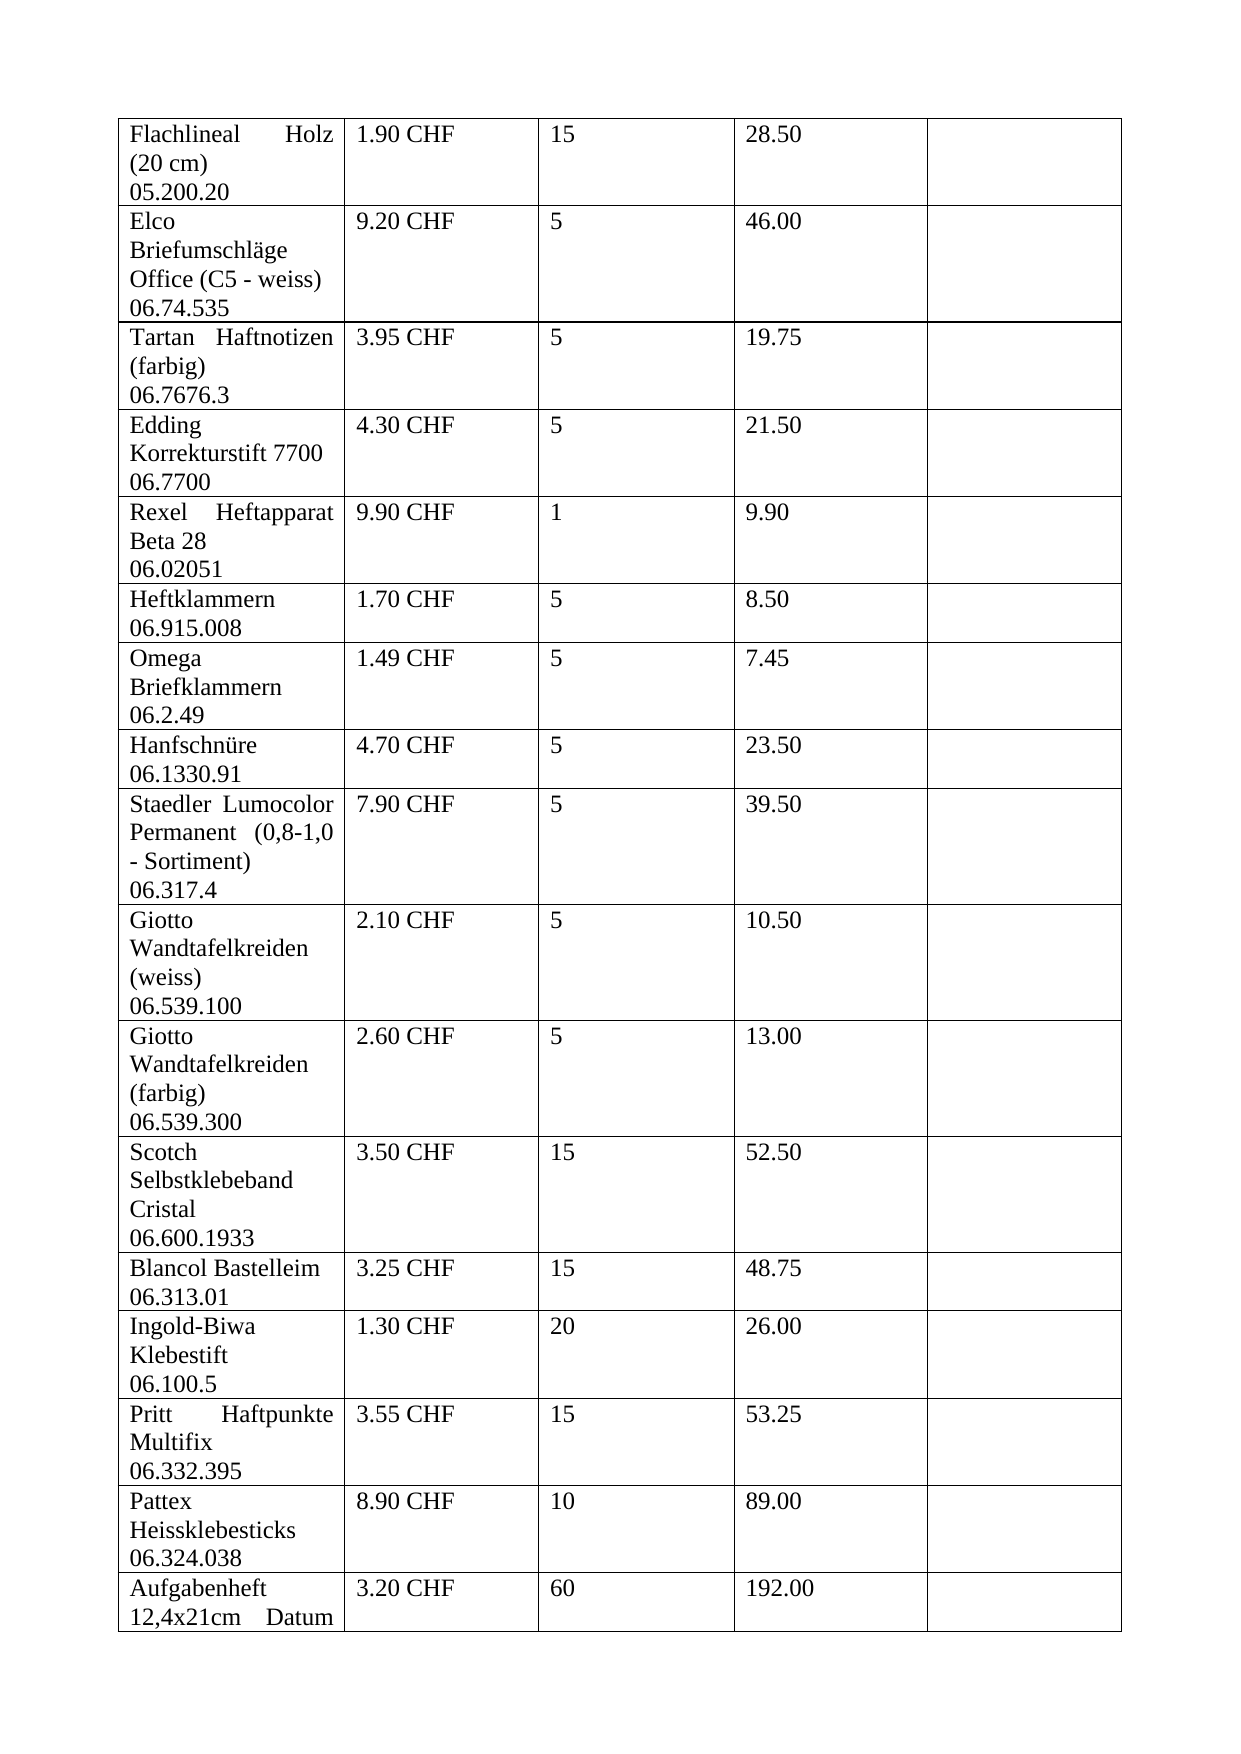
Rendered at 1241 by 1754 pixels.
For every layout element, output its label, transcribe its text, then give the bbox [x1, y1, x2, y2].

table_cell Scotch Selbstklebeband Cristal 06.600.1933 [119, 1137, 344, 1252]
table_cell Heftklammern 06.915.008 [119, 584, 344, 642]
table_cell 5 [539, 1021, 734, 1136]
table_cell 39.50 [735, 789, 927, 904]
table_cell 10.50 [735, 905, 927, 1020]
table_cell 5 [539, 905, 734, 1020]
table_cell 5 [539, 643, 734, 729]
table_cell 1 [539, 497, 734, 583]
table_cell 3.20 CHF [345, 1573, 538, 1631]
table_cell [928, 497, 1121, 583]
table_cell 10 [539, 1486, 734, 1572]
table_cell 192.00 [735, 1573, 927, 1631]
table_cell 26.00 [735, 1311, 927, 1398]
table_cell Rexel Heftapparat Beta 28 06.02051 [119, 497, 344, 583]
table_cell 1.90 CHF [345, 119, 538, 205]
table_cell Omega Briefklammern 06.2.49 [119, 643, 344, 729]
table_cell 7.90 CHF [345, 789, 538, 904]
table_cell 15 [539, 1137, 734, 1252]
table_cell 60 [539, 1573, 734, 1631]
table_cell 23.50 [735, 730, 927, 788]
table_cell [928, 323, 1121, 409]
table_cell [928, 1253, 1121, 1310]
table_cell Edding Korrekturstift 7700 06.7700 [119, 410, 344, 496]
table_cell 19.75 [735, 323, 927, 409]
table_cell [928, 1021, 1121, 1136]
table_cell Tartan Haftnotizen (farbig) 06.7676.3 [119, 323, 344, 409]
table_cell 5 [539, 206, 734, 321]
table_cell 4.30 CHF [345, 410, 538, 496]
table_cell 3.55 CHF [345, 1399, 538, 1485]
table_cell [928, 1486, 1121, 1572]
table_cell 2.10 CHF [345, 905, 538, 1020]
table_cell Giotto Wandtafelkreiden (weiss) 06.539.100 [119, 905, 344, 1020]
table_cell [928, 1573, 1121, 1631]
table_cell 15 [539, 1253, 734, 1310]
table_cell 53.25 [735, 1399, 927, 1485]
table_cell 89.00 [735, 1486, 927, 1572]
table_cell [928, 789, 1121, 904]
table_cell Ingold-Biwa Klebestift 06.100.5 [119, 1311, 344, 1398]
table_cell 9.20 CHF [345, 206, 538, 321]
table_cell 2.60 CHF [345, 1021, 538, 1136]
table_cell [928, 119, 1121, 205]
table_cell [928, 643, 1121, 729]
table_cell 46.00 [735, 206, 927, 321]
table_cell Staedler Lumocolor Permanent (0,8-1,0 - Sortiment) 06.317.4 [119, 789, 344, 904]
table_cell 21.50 [735, 410, 927, 496]
table_cell [928, 410, 1121, 496]
table_cell 20 [539, 1311, 734, 1398]
table_cell 1.70 CHF [345, 584, 538, 642]
table_cell Giotto Wandtafelkreiden (farbig) 06.539.300 [119, 1021, 344, 1136]
table_cell Blancol Bastelleim 06.313.01 [119, 1253, 344, 1310]
table_cell 8.50 [735, 584, 927, 642]
table_cell 7.45 [735, 643, 927, 729]
table_cell 13.00 [735, 1021, 927, 1136]
table_cell [928, 1399, 1121, 1485]
table_cell 15 [539, 119, 734, 205]
table_cell Aufgabenheft 12,4x21cm Datum [119, 1573, 344, 1631]
table_cell Flachlineal Holz (20 cm) 05.200.20 [119, 119, 344, 205]
table_cell 3.50 CHF [345, 1137, 538, 1252]
table_cell [928, 1137, 1121, 1252]
table_cell 3.25 CHF [345, 1253, 538, 1310]
table_cell [928, 584, 1121, 642]
table_cell Pattex Heissklebesticks 06.324.038 [119, 1486, 344, 1572]
table_cell [928, 206, 1121, 321]
table_cell [928, 905, 1121, 1020]
table_cell 4.70 CHF [345, 730, 538, 788]
table_cell 15 [539, 1399, 734, 1485]
table_cell 5 [539, 323, 734, 409]
table_cell 1.30 CHF [345, 1311, 538, 1398]
table_cell Elco Briefumschläge Office (C5 - weiss) 06.74.535 [119, 206, 344, 321]
table_cell 48.75 [735, 1253, 927, 1310]
table_cell 9.90 CHF [345, 497, 538, 583]
table_cell 1.49 CHF [345, 643, 538, 729]
table_cell 52.50 [735, 1137, 927, 1252]
table_cell 5 [539, 584, 734, 642]
table_cell 28.50 [735, 119, 927, 205]
table_cell Hanfschnüre 06.1330.91 [119, 730, 344, 788]
table_cell 5 [539, 410, 734, 496]
table_cell 3.95 CHF [345, 323, 538, 409]
table_cell 5 [539, 730, 734, 788]
table_cell Pritt Haftpunkte Multifix 06.332.395 [119, 1399, 344, 1485]
table_cell [928, 1311, 1121, 1398]
table_cell [928, 730, 1121, 788]
table_cell 8.90 CHF [345, 1486, 538, 1572]
table_cell 9.90 [735, 497, 927, 583]
table_cell 5 [539, 789, 734, 904]
